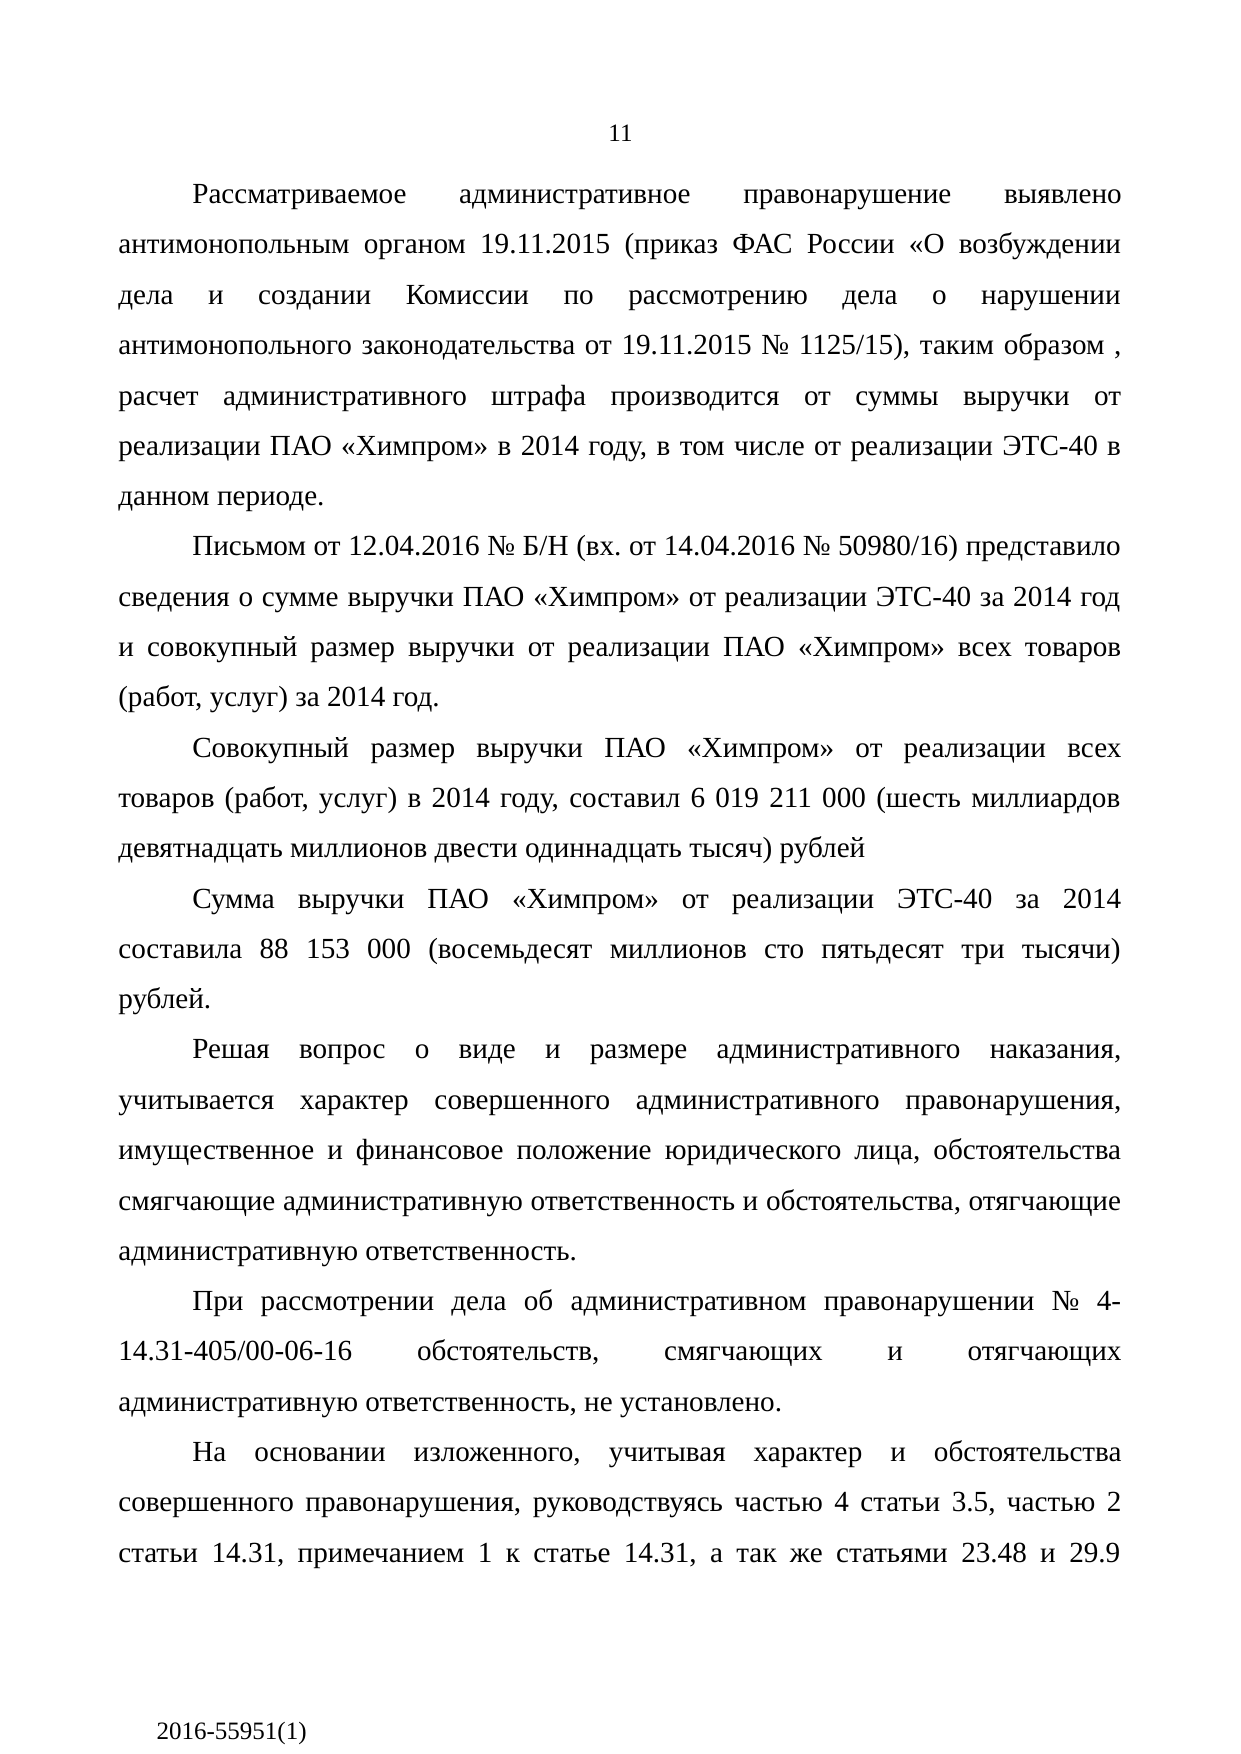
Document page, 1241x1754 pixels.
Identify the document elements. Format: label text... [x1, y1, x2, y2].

text Письмом от 12.04.2016 № Б/Н (вх. от 14.04.2016 № 50980/16) представило сведения о сумме выручки ПАО «Химпром» от реализации ЭТС-40 за 2014 год и совокупный размер выручки от реализации ПАО «Химпром» всех товаров (работ, услуг) за 2014 год. [118, 528, 1122, 713]
text На основании изложенного, учитывая характер и обстоятельства совершенного правонарушения, руководствуясь частью 4 статьи 3.5, частью 2 статьи 14.31, примечанием 1 к статье 14.31, а так же статьями 23.48 и 29.9 [118, 1434, 1122, 1568]
text При рассмотрении дела об административном правонарушении № 4-14.31-405/00-06-16 обстоятельств, смягчающих и отягчающих административную ответственность, не установлено. [118, 1283, 1122, 1417]
text Решая вопрос о виде и размере административного наказания, учитывается характер совершенного административного правонарушения, имущественное и финансовое положение юридического лица, обстоятельства смягчающие административную ответственность и обстоятельства, отягчающие административную ответственность. [118, 1032, 1122, 1266]
text Совокупный размер выручки ПАО «Химпром» от реализации всех товаров (работ, услуг) в 2014 году, составил 6 019 211 000 (шесть миллиардов девятнадцать миллионов двести одиннадцать тысяч) рублей [118, 730, 1122, 864]
text Рассматриваемое административное правонарушение выявлено антимонопольным органом 19.11.2015 (приказ ФАС России «О возбуждении дела и создании Комиссии по рассмотрению дела о нарушении антимонопольного законодательства от 19.11.2015 № 1125/15), таким образом , расчет административного штрафа производится от суммы выручки от реализации ПАО «Химпром» в 2014 году, в том числе от реализации ЭТС-40 в данном периоде. [118, 176, 1122, 512]
text Сумма выручки ПАО «Химпром» от реализации ЭТС-40 за 2014 составила 88 153 000 (восемьдесят миллионов сто пятьдесят три тысячи) рублей. [118, 881, 1122, 1015]
